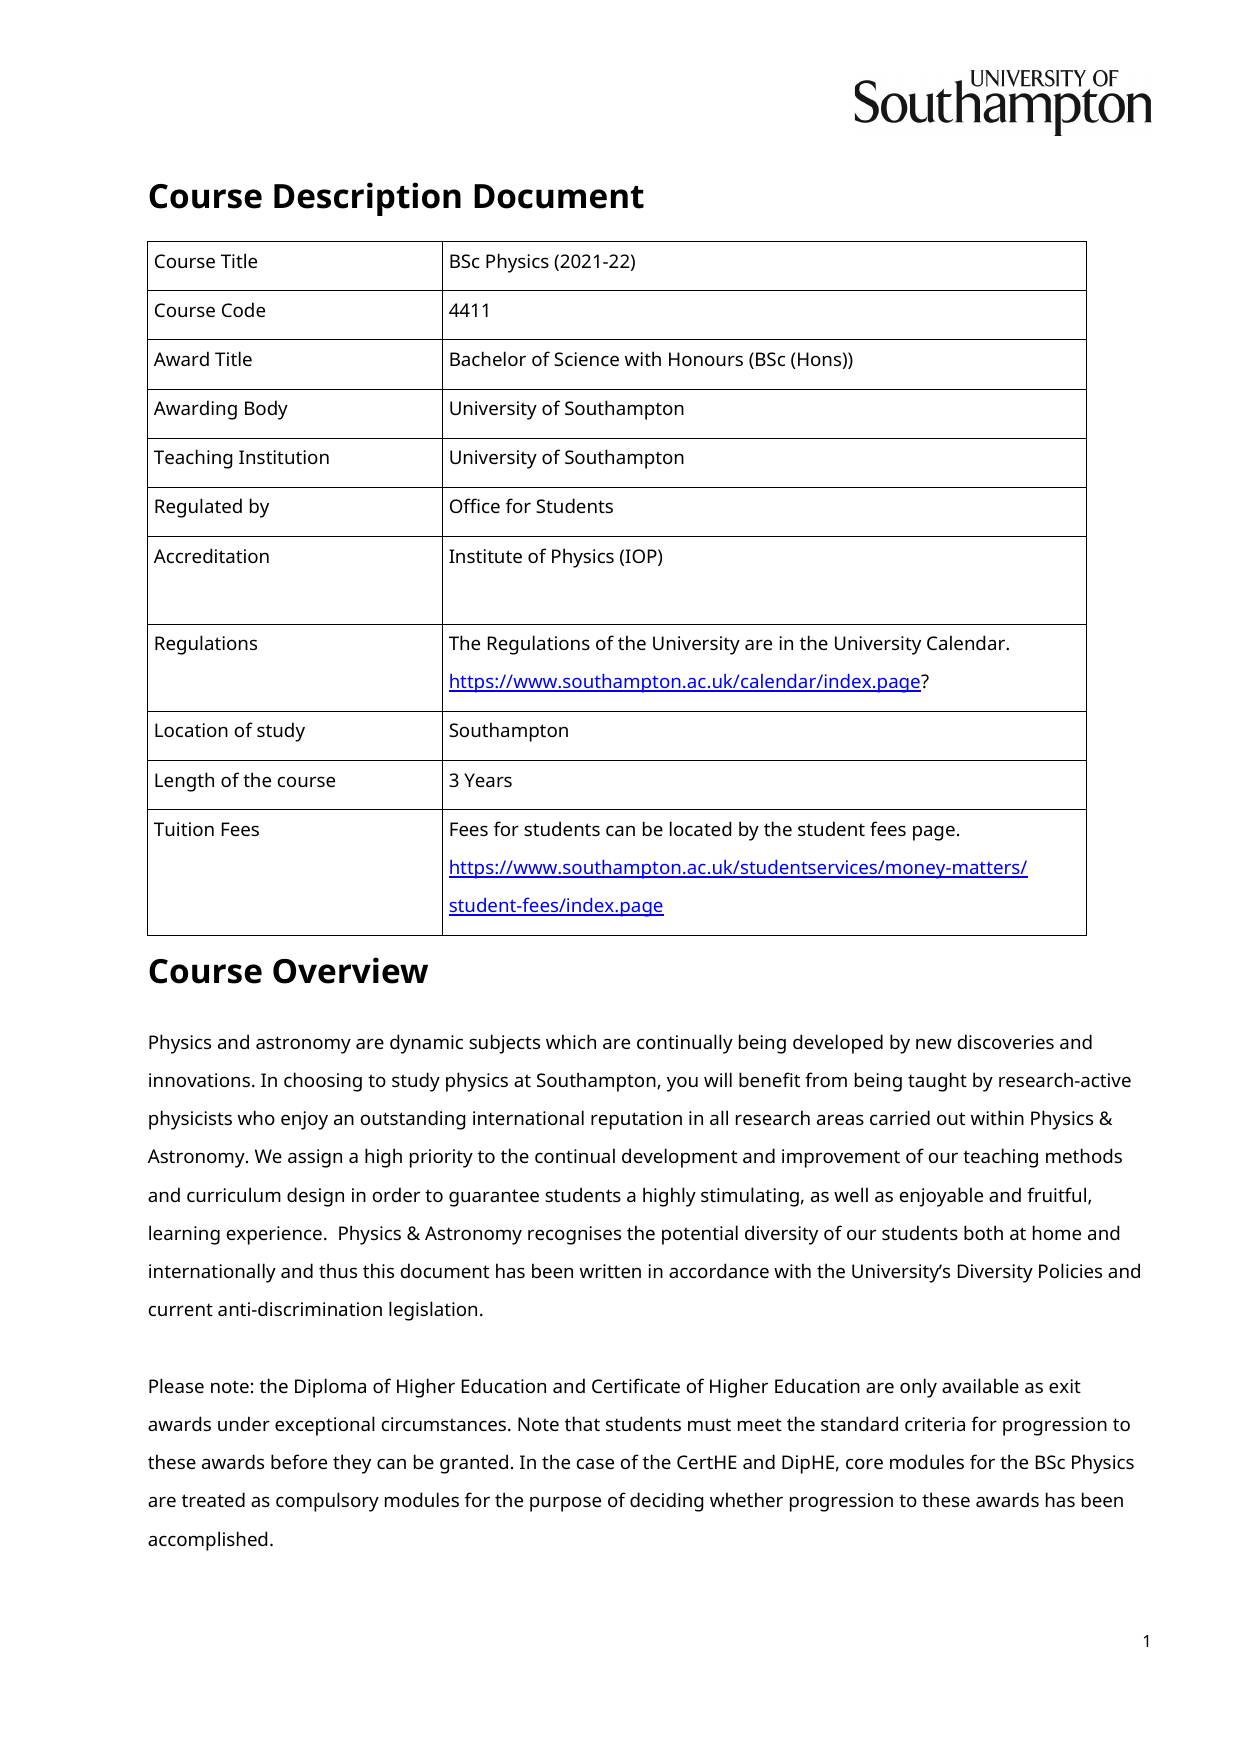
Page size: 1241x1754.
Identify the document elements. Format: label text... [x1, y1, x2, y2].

table_cell 4411 [443, 291, 1086, 339]
table_cell The Regulations of the University are in the University Calendar. https://www.southampton.ac.uk/calendar/index.page? [443, 625, 1086, 711]
table_cell Institute of Physics (IOP) [443, 537, 1086, 623]
subtitle Course Description Document [148, 173, 1152, 218]
table_cell Regulations [148, 625, 442, 711]
table_cell Course Code [148, 291, 442, 339]
table_cell Award Title [148, 340, 442, 388]
table_cell Location of study [148, 712, 442, 760]
subtitle Course Overview [148, 948, 1152, 994]
table_cell Awarding Body [148, 390, 442, 438]
table_cell Fees for students can be located by the student fees page. https://www.southampton.ac.uk/studentservices/money-matters/student-fees/index.page [443, 810, 1086, 935]
table_cell Tuition Fees [148, 810, 442, 935]
table_header BSc Physics (2021-22) [443, 242, 1086, 290]
table_cell Teaching Institution [148, 439, 442, 487]
table_header Course Title [148, 242, 442, 290]
table_cell Regulated by [148, 488, 442, 536]
table_cell University of Southampton [443, 439, 1086, 487]
text Physics and astronomy are dynamic subjects which are continually being developed by new discoveries and innovations. In choosing to study physics at Southampton, you will benefit from being taught by research-active physicists who enjoy an outstanding international reputation in all research areas carried out within Physics & Astronomy. We assign a high priority to the continual development and improvement of our teaching methods and curriculum design in order to guarantee students a highly stimulating, as well as enjoyable and fruitful, learning experience. Physics & Astronomy recognises the potential diversity of our students both at home and internationally and thus this document has been written in accordance with the University’s Diversity Policies and current anti-discrimination legislation. Please note: the Diploma of Higher Education and Certificate of Higher Education are only available as exit awards under exceptional circumstances. Note that students must meet the standard criteria for progression to these awards before they can be granted. In the case of the CertHE and DipHE, core modules for the BSc Physics are treated as compulsory modules for the purpose of deciding whether progression to these awards has been accomplished. [148, 1029, 1145, 1551]
table_cell Length of the course [148, 761, 442, 809]
table_cell Office for Students [443, 488, 1086, 536]
table_cell Accreditation [148, 537, 442, 623]
table_cell 3 Years [443, 761, 1086, 809]
table_cell University of Southampton [443, 390, 1086, 438]
table_cell Bachelor of Science with Honours (BSc (Hons)) [443, 340, 1086, 388]
table_cell Southampton [443, 712, 1086, 760]
